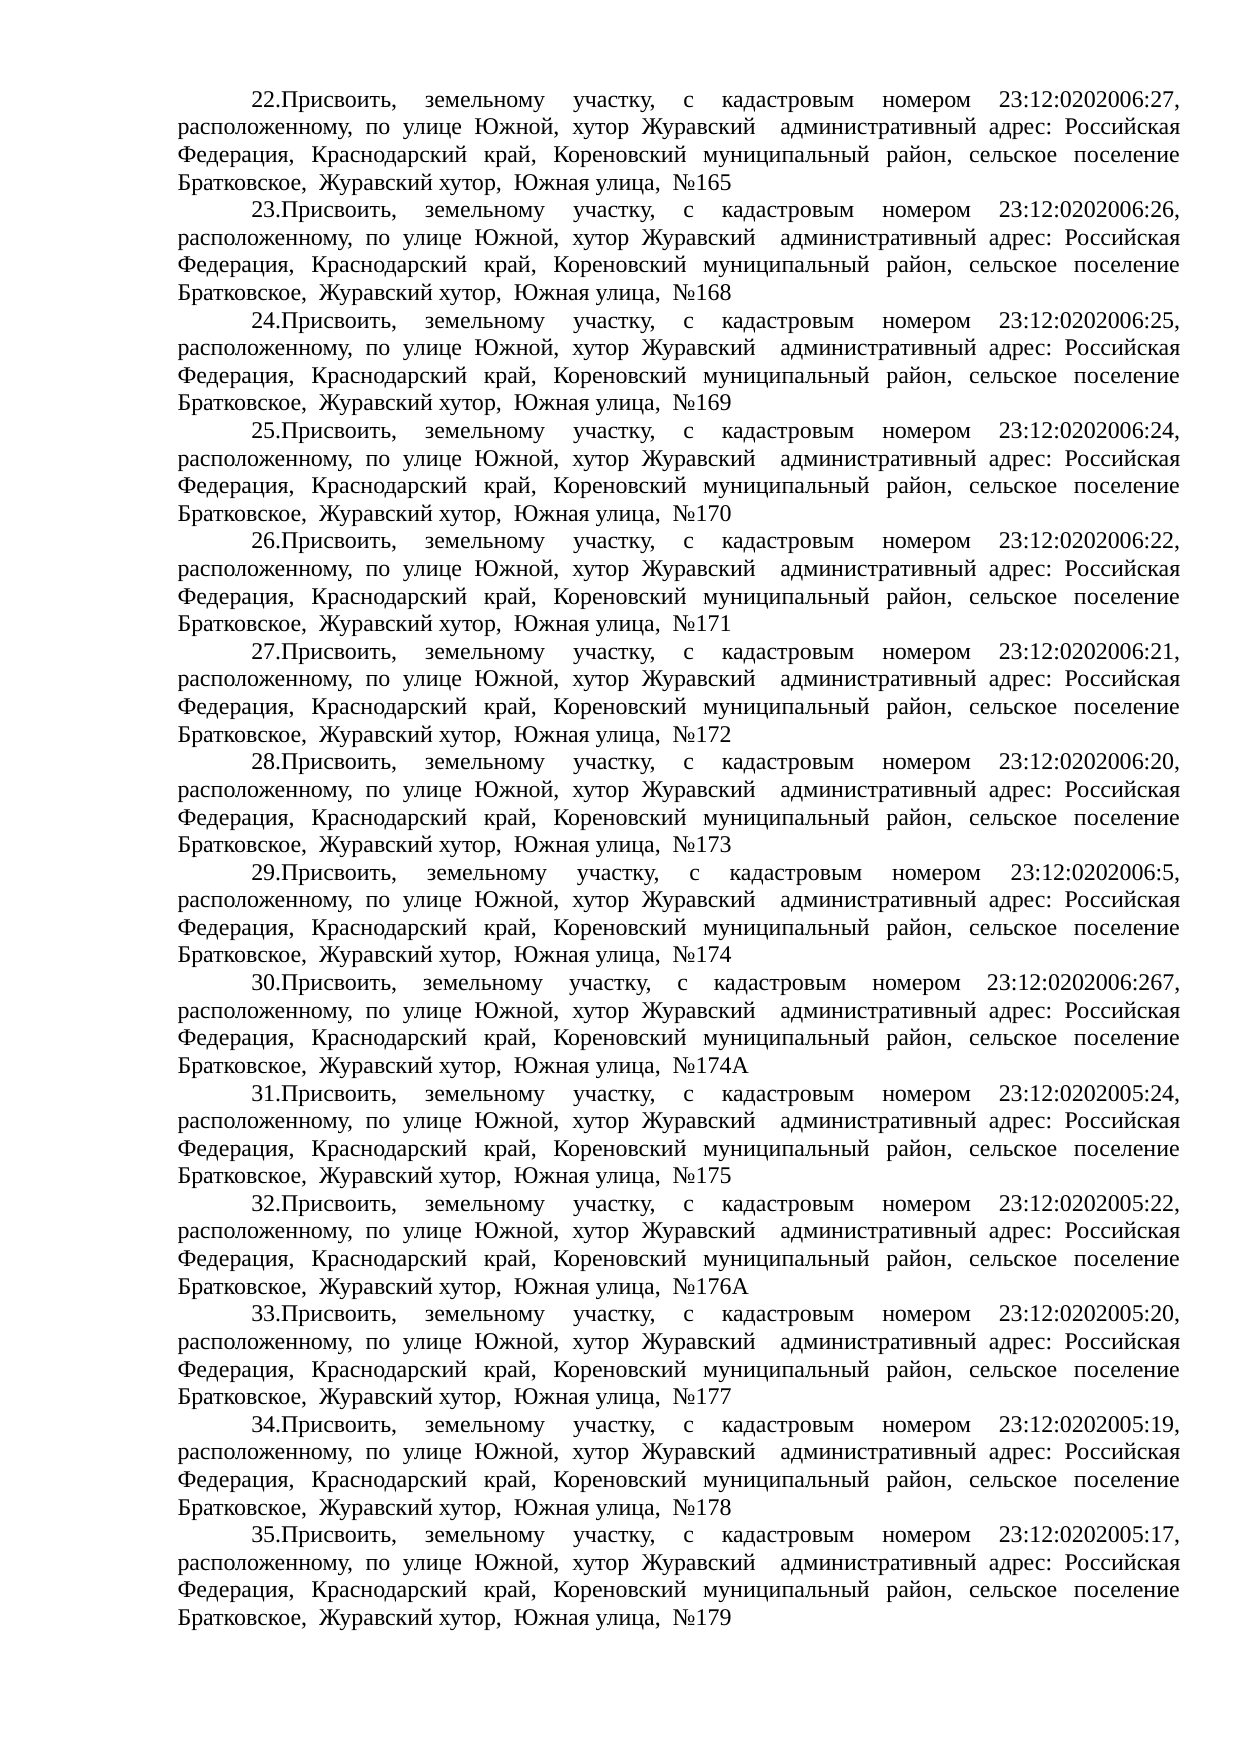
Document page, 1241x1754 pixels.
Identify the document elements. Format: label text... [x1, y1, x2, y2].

text 23.Присвоить, земельному участку, с кадастровым номером 23:12:0202006:26, расположенному, по улице Южной, хутор Журавский административный адрес: Российская Федерация, Краснодарский край, Кореновский муниципальный район, сельское поселение Братковское, Журавский хутор, Южная улица, №168 [177, 195, 1181, 306]
text 24.Присвоить, земельному участку, с кадастровым номером 23:12:0202006:25, расположенному, по улице Южной, хутор Журавский административный адрес: Российская Федерация, Краснодарский край, Кореновский муниципальный район, сельское поселение Братковское, Журавский хутор, Южная улица, №169 [177, 306, 1181, 416]
text 27.Присвоить, земельному участку, с кадастровым номером 23:12:0202006:21, расположенному, по улице Южной, хутор Журавский административный адрес: Российская Федерация, Краснодарский край, Кореновский муниципальный район, сельское поселение Братковское, Журавский хутор, Южная улица, №172 [177, 637, 1181, 747]
text 29.Присвоить, земельному участку, с кадастровым номером 23:12:0202006:5, расположенному, по улице Южной, хутор Журавский административный адрес: Российская Федерация, Краснодарский край, Кореновский муниципальный район, сельское поселение Братковское, Журавский хутор, Южная улица, №174 [177, 858, 1181, 968]
text 32.Присвоить, земельному участку, с кадастровым номером 23:12:0202005:22, расположенному, по улице Южной, хутор Журавский административный адрес: Российская Федерация, Краснодарский край, Кореновский муниципальный район, сельское поселение Братковское, Журавский хутор, Южная улица, №176А [177, 1189, 1181, 1299]
text 35.Присвоить, земельному участку, с кадастровым номером 23:12:0202005:17, расположенному, по улице Южной, хутор Журавский административный адрес: Российская Федерация, Краснодарский край, Кореновский муниципальный район, сельское поселение Братковское, Журавский хутор, Южная улица, №179 [177, 1520, 1181, 1631]
text 34.Присвоить, земельному участку, с кадастровым номером 23:12:0202005:19, расположенному, по улице Южной, хутор Журавский административный адрес: Российская Федерация, Краснодарский край, Кореновский муниципальный район, сельское поселение Братковское, Журавский хутор, Южная улица, №178 [177, 1410, 1181, 1520]
text 33.Присвоить, земельному участку, с кадастровым номером 23:12:0202005:20, расположенному, по улице Южной, хутор Журавский административный адрес: Российская Федерация, Краснодарский край, Кореновский муниципальный район, сельское поселение Братковское, Журавский хутор, Южная улица, №177 [177, 1299, 1181, 1410]
text 25.Присвоить, земельному участку, с кадастровым номером 23:12:0202006:24, расположенному, по улице Южной, хутор Журавский административный адрес: Российская Федерация, Краснодарский край, Кореновский муниципальный район, сельское поселение Братковское, Журавский хутор, Южная улица, №170 [177, 416, 1181, 526]
text 28.Присвоить, земельному участку, с кадастровым номером 23:12:0202006:20, расположенному, по улице Южной, хутор Журавский административный адрес: Российская Федерация, Краснодарский край, Кореновский муниципальный район, сельское поселение Братковское, Журавский хутор, Южная улица, №173 [177, 747, 1181, 858]
text 22.Присвоить, земельному участку, с кадастровым номером 23:12:0202006:27, расположенному, по улице Южной, хутор Журавский административный адрес: Российская Федерация, Краснодарский край, Кореновский муниципальный район, сельское поселение Братковское, Журавский хутор, Южная улица, №165 [177, 85, 1181, 195]
text 30.Присвоить, земельному участку, с кадастровым номером 23:12:0202006:267, расположенному, по улице Южной, хутор Журавский административный адрес: Российская Федерация, Краснодарский край, Кореновский муниципальный район, сельское поселение Братковское, Журавский хутор, Южная улица, №174А [177, 968, 1181, 1078]
text 31.Присвоить, земельному участку, с кадастровым номером 23:12:0202005:24, расположенному, по улице Южной, хутор Журавский административный адрес: Российская Федерация, Краснодарский край, Кореновский муниципальный район, сельское поселение Братковское, Журавский хутор, Южная улица, №175 [177, 1078, 1181, 1189]
text 26.Присвоить, земельному участку, с кадастровым номером 23:12:0202006:22, расположенному, по улице Южной, хутор Журавский административный адрес: Российская Федерация, Краснодарский край, Кореновский муниципальный район, сельское поселение Братковское, Журавский хутор, Южная улица, №171 [177, 526, 1181, 637]
